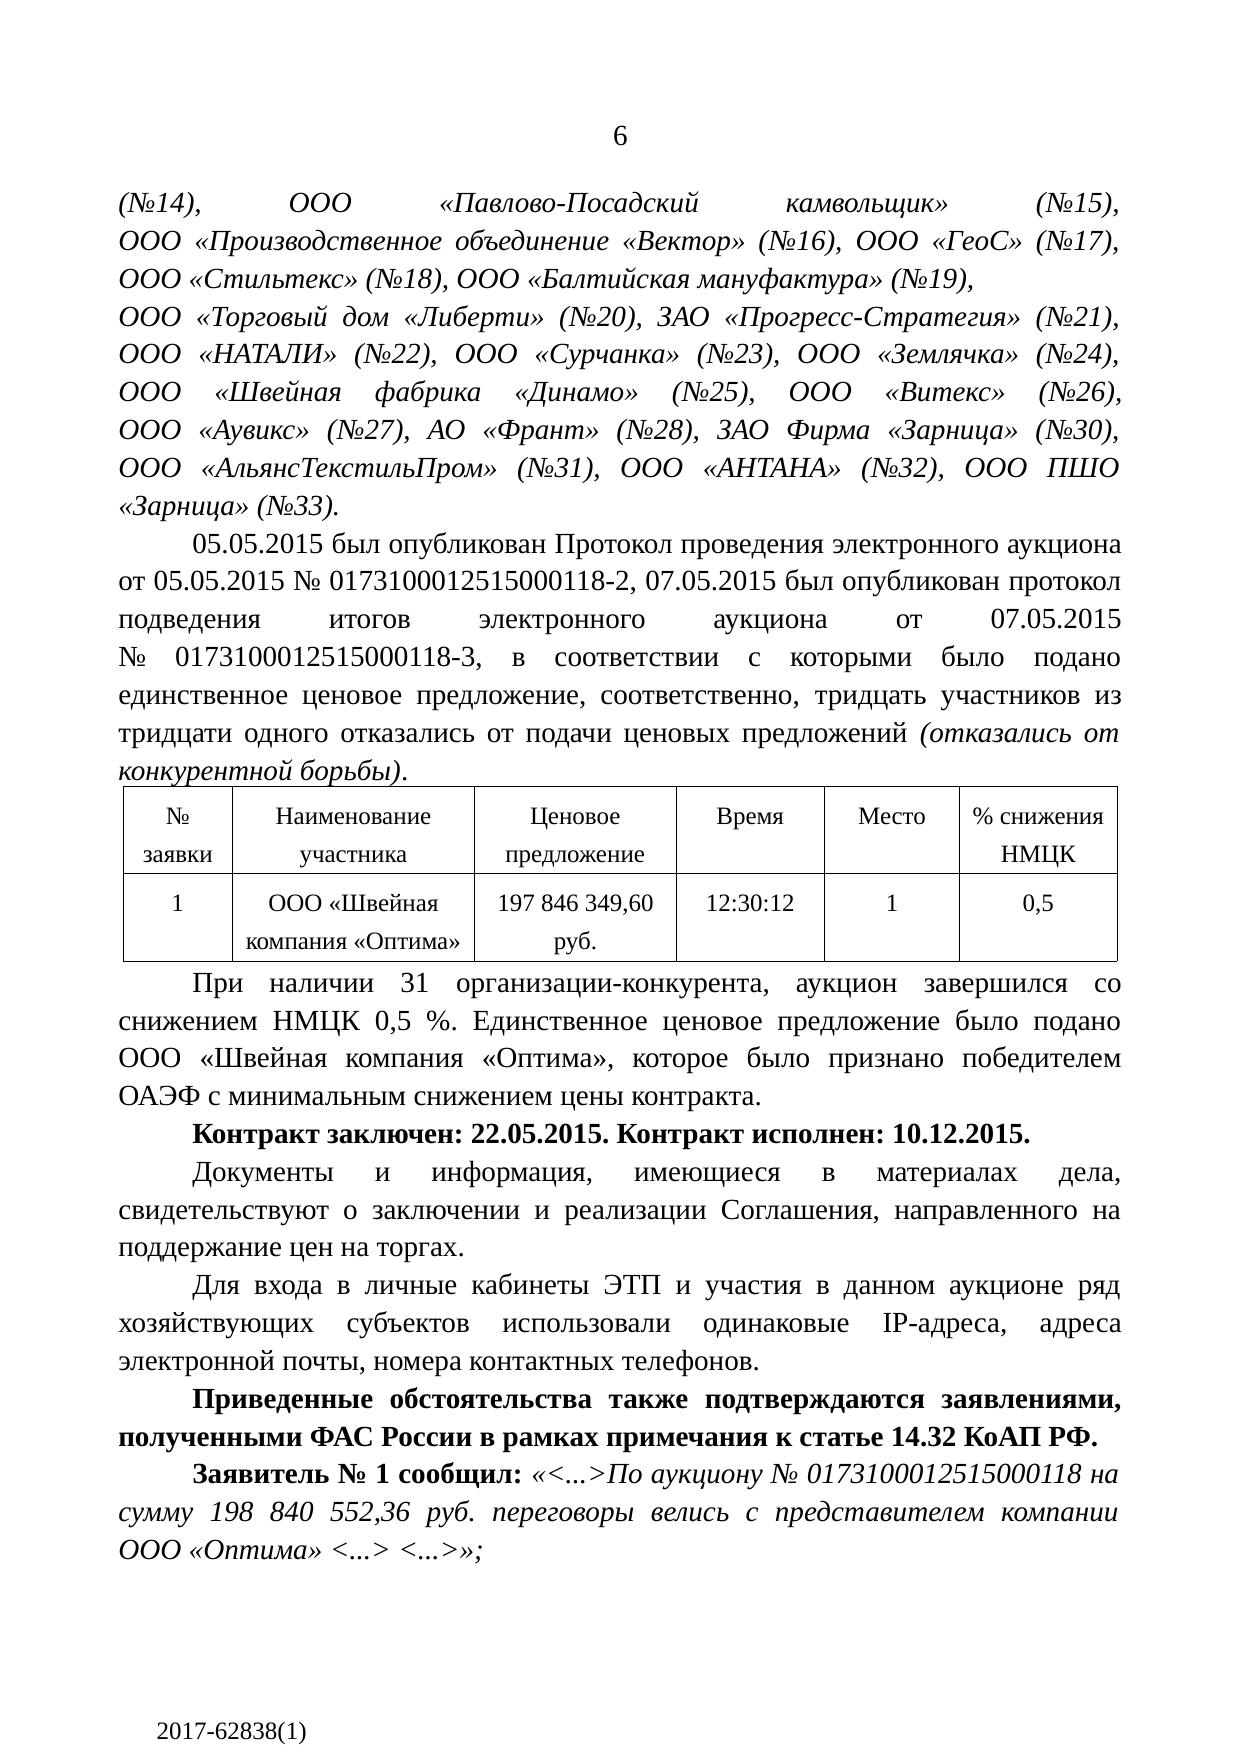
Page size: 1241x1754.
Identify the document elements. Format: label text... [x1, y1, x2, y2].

text Для входа в личные кабинеты ЭТП и участия в данном аукционе ряд хозяйствующих субъектов использовали одинаковые IP-адреса, адреса электронной почты, номера контактных телефонов. [118, 1263, 1122, 1377]
table_cell ООО «Швейная компания «Оптима» [233, 874, 474, 961]
table_cell 1 [124, 874, 232, 961]
table_cell 197 846 349,60 руб. [475, 874, 676, 961]
table_header Наименование участника [233, 787, 474, 873]
table_cell 1 [825, 874, 959, 961]
table_cell 0,5 [960, 874, 1117, 961]
text 05.05.2015 был опубликован Протокол проведения электронного аукциона от 05.05.2015 № 0173100012515000118-2, 07.05.2015 был опубликован протокол подведения итогов электронного аукциона от 07.05.2015 № 0173100012515000118-3, в соответствии с которыми было подано единственное ценовое предложение, соответственно, тридцать участников из тридцати одного отказались от подачи ценовых предложений (отказались от конкурентной борьбы). [118, 521, 1122, 786]
text Документы и информация, имеющиеся в материалах дела, свидетельствуют о заключении и реализации Соглашения, направленного на поддержание цен на торгах. [118, 1150, 1122, 1263]
table_header № заявки [124, 787, 232, 873]
text При наличии 31 организации-конкурента, аукцион завершился со снижением НМЦК 0,5 %. Единственное ценовое предложение было подано ООО «Швейная компания «Оптима», которое было признано победителем ОАЭФ с минимальным снижением цены контракта. [118, 961, 1122, 1112]
table_cell 12:30:12 [677, 874, 824, 961]
table_header Время [677, 787, 824, 873]
text Приведенные обстоятельства также подтверждаются заявлениями, полученными ФАС России в рамках примечания к статье 14.32 КоАП РФ. [118, 1377, 1122, 1452]
table_header Место [825, 787, 959, 873]
text Контракт заключен: 22.05.2015. Контракт исполнен: 10.12.2015. [118, 1112, 1122, 1150]
text Заявитель № 1 сообщил: «<...>По аукциону № 0173100012515000118 на сумму 198 840 552,36 руб. переговоры велись с представителем компании ООО «Оптима» <...> <...>»; [118, 1452, 1122, 1566]
text (№14), ООО «Павлово-Посадский камвольщик» (№15), ООО «Производственное объединение «Вектор» (№16), ООО «ГеоС» (№17), ООО «Стильтекс» (№18), ООО «Балтийская мануфактура» (№19), ООО «Торговый дом «Либерти» (№20), ЗАО «Прогресс-Стратегия» (№21), ООО «НАТАЛИ» (№22), ООО «Сурчанка» (№23), ООО «Землячка» (№24), ООО «Швейная фабрика «Динамо» (№25), ООО «Витекс» (№26), ООО «Аувикс» (№27), АО «Франт» (№28), ЗАО Фирма «Зарница» (№30), ООО «АльянсТекстильПром» (№31), ООО «АНТАНА» (№32), ООО ПШО «Зарница» (№33). [118, 181, 1122, 521]
table_header % снижения НМЦК [960, 787, 1117, 873]
table_header Ценовое предложение [475, 787, 676, 873]
